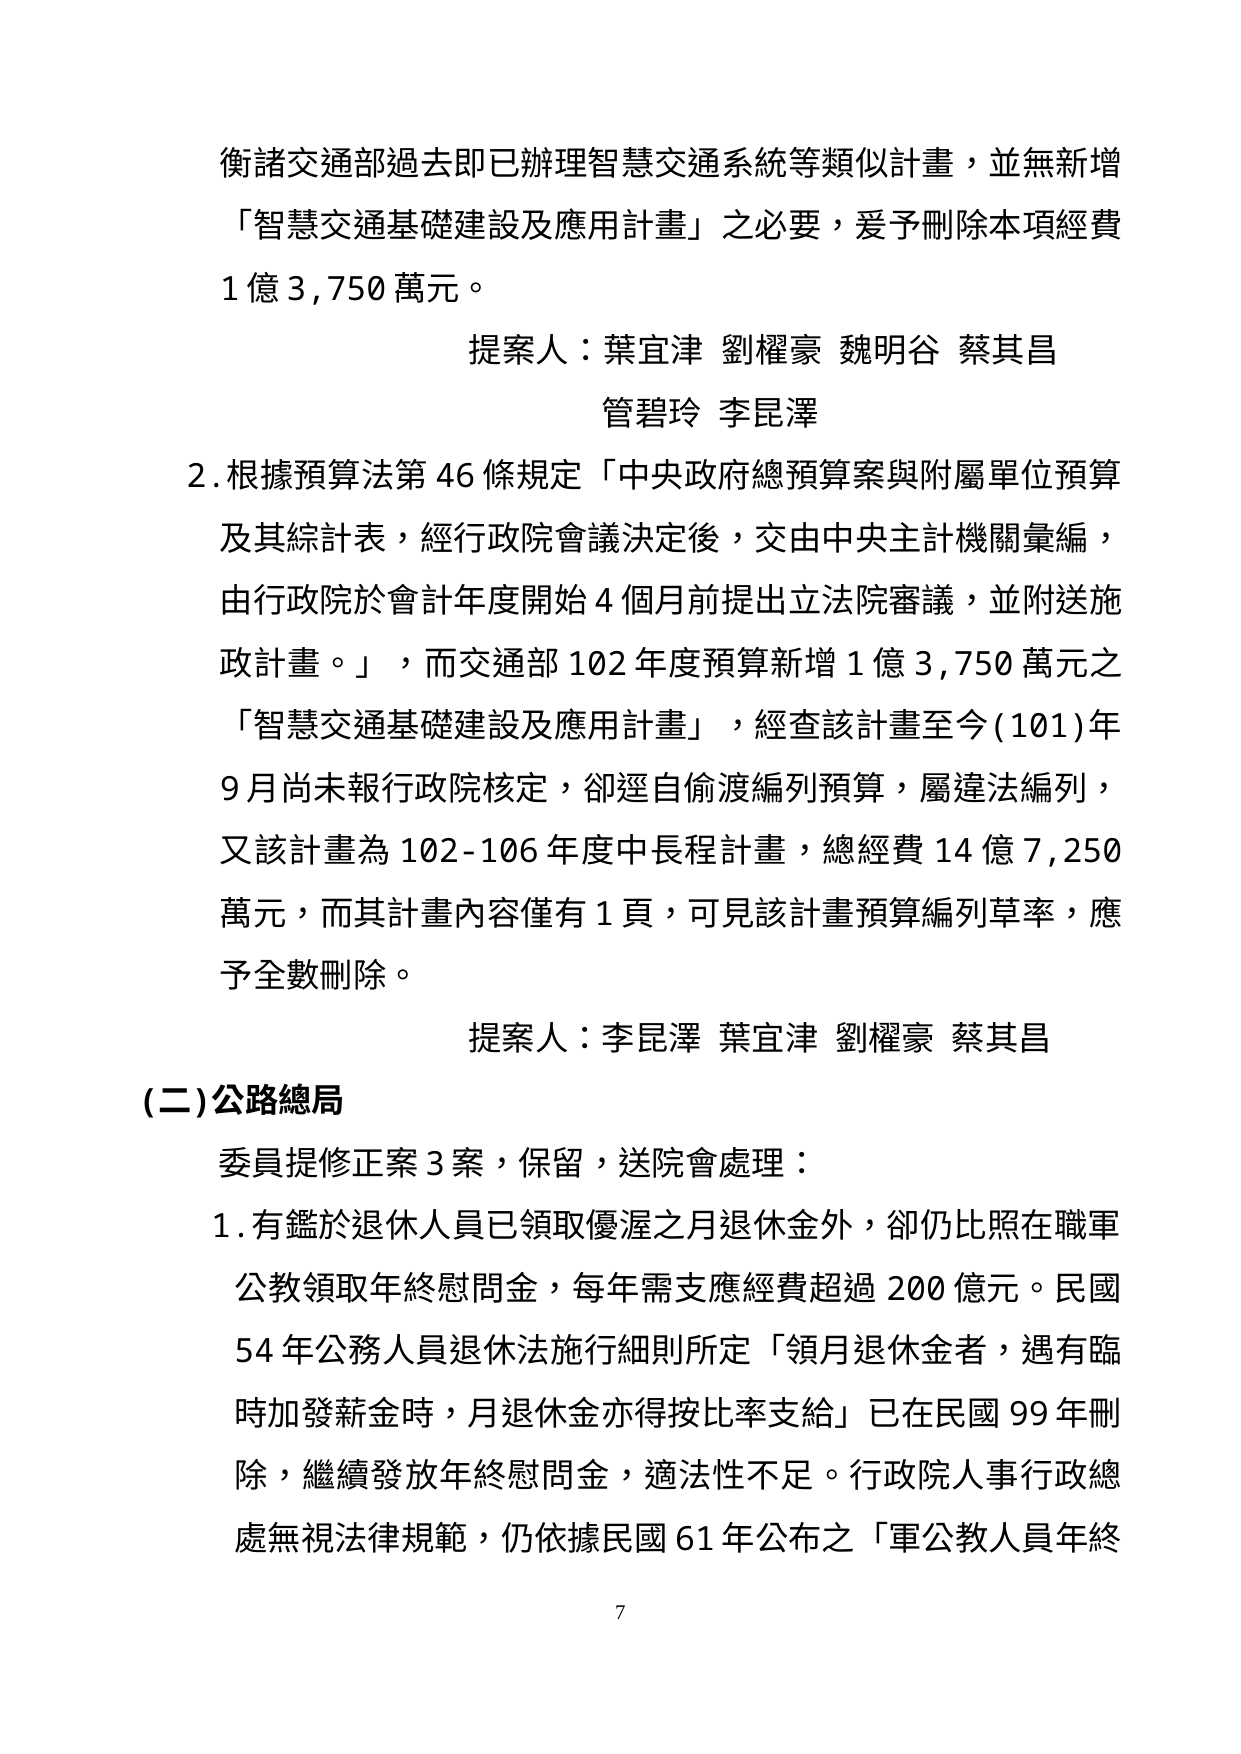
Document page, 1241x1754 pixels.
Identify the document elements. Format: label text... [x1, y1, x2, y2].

text 2.根據預算法第46條規定「中央政府總預算案與附屬單位預算及其綜計表，經行政院會議決定後，交由中央主計機關彙編，由行政院於會計年度開始4個月前提出立法院審議，並附送施政計畫。」，而交通部102年度預算新增1億3,750萬元之「智慧交通基礎建設及應用計畫」，經查該計畫至今(101)年9月尚未報行政院核定，卻逕自偷渡編列預算，屬違法編列，又該計畫為102-106年度中長程計畫，總經費14億7,250萬元，而其計畫內容僅有1頁，可見該計畫預算編列草率，應予全數刪除。 [186, 432, 1122, 994]
text 提案人：李昆澤 葉宜津 劉櫂豪 蔡其昌 [468, 994, 1059, 1057]
text (二)公路總局 [118, 1057, 1122, 1119]
text 提案人：葉宜津 劉櫂豪 魏明谷 蔡其昌 管碧玲 李昆澤 [468, 307, 1059, 432]
text 衡諸交通部過去即已辦理智慧交通系統等類似計畫，並無新增「智慧交通基礎建設及應用計畫」之必要，爰予刪除本項經費1億3,750萬元。 [186, 119, 1122, 307]
text 委員提修正案3案，保留，送院會處理： [118, 1119, 1122, 1182]
text 1.有鑑於退休人員已領取優渥之月退休金外，卻仍比照在職軍 公教領取年終慰問金，每年需支應經費超過200億元。民國54年公務人員退休法施行細則所定「領月退休金者，遇有臨時加發薪金時，月退休金亦得按比率支給」已在民國99年刪除，繼續發放年終慰問金，適法性不足。行政院人事行政總處無視法律規範，仍依據民國61年公布之「軍公教人員年終工作獎金及慰問金發給注意事項」，並以大法官會議第614號、第443號解釋「給付行政受法律規範較為寬鬆，無須法律授權」為由，主張發放退休人員年終慰問金合法且應維持。人事行政總處刻意曲解大法官會議解釋，卻無視大法官解釋所一再強調「涉及公共利益重大事項仍應以法律規定」，「涉及人民之納稅負擔，且為國家之重要事項，應視其職務之性質，分別先以法律規定適當之項目與標準，始得據以編列預算支付之」及「行政措施應衡酌國家財政負擔」等解釋。發放退休人員年終慰問金於法無據，於理不合，且國庫困窘，政府舉債度日，執意發放，無疑由政府帶頭製造社會對立，再度加深軍公教人員與一般勞工間的相對剝奪感。爰此，102年度公路總局及所屬「人事費」之「獎金」中有關「支領月退休人員年終慰問金」部分，應予全數刪除。 [151, 1182, 1122, 1557]
